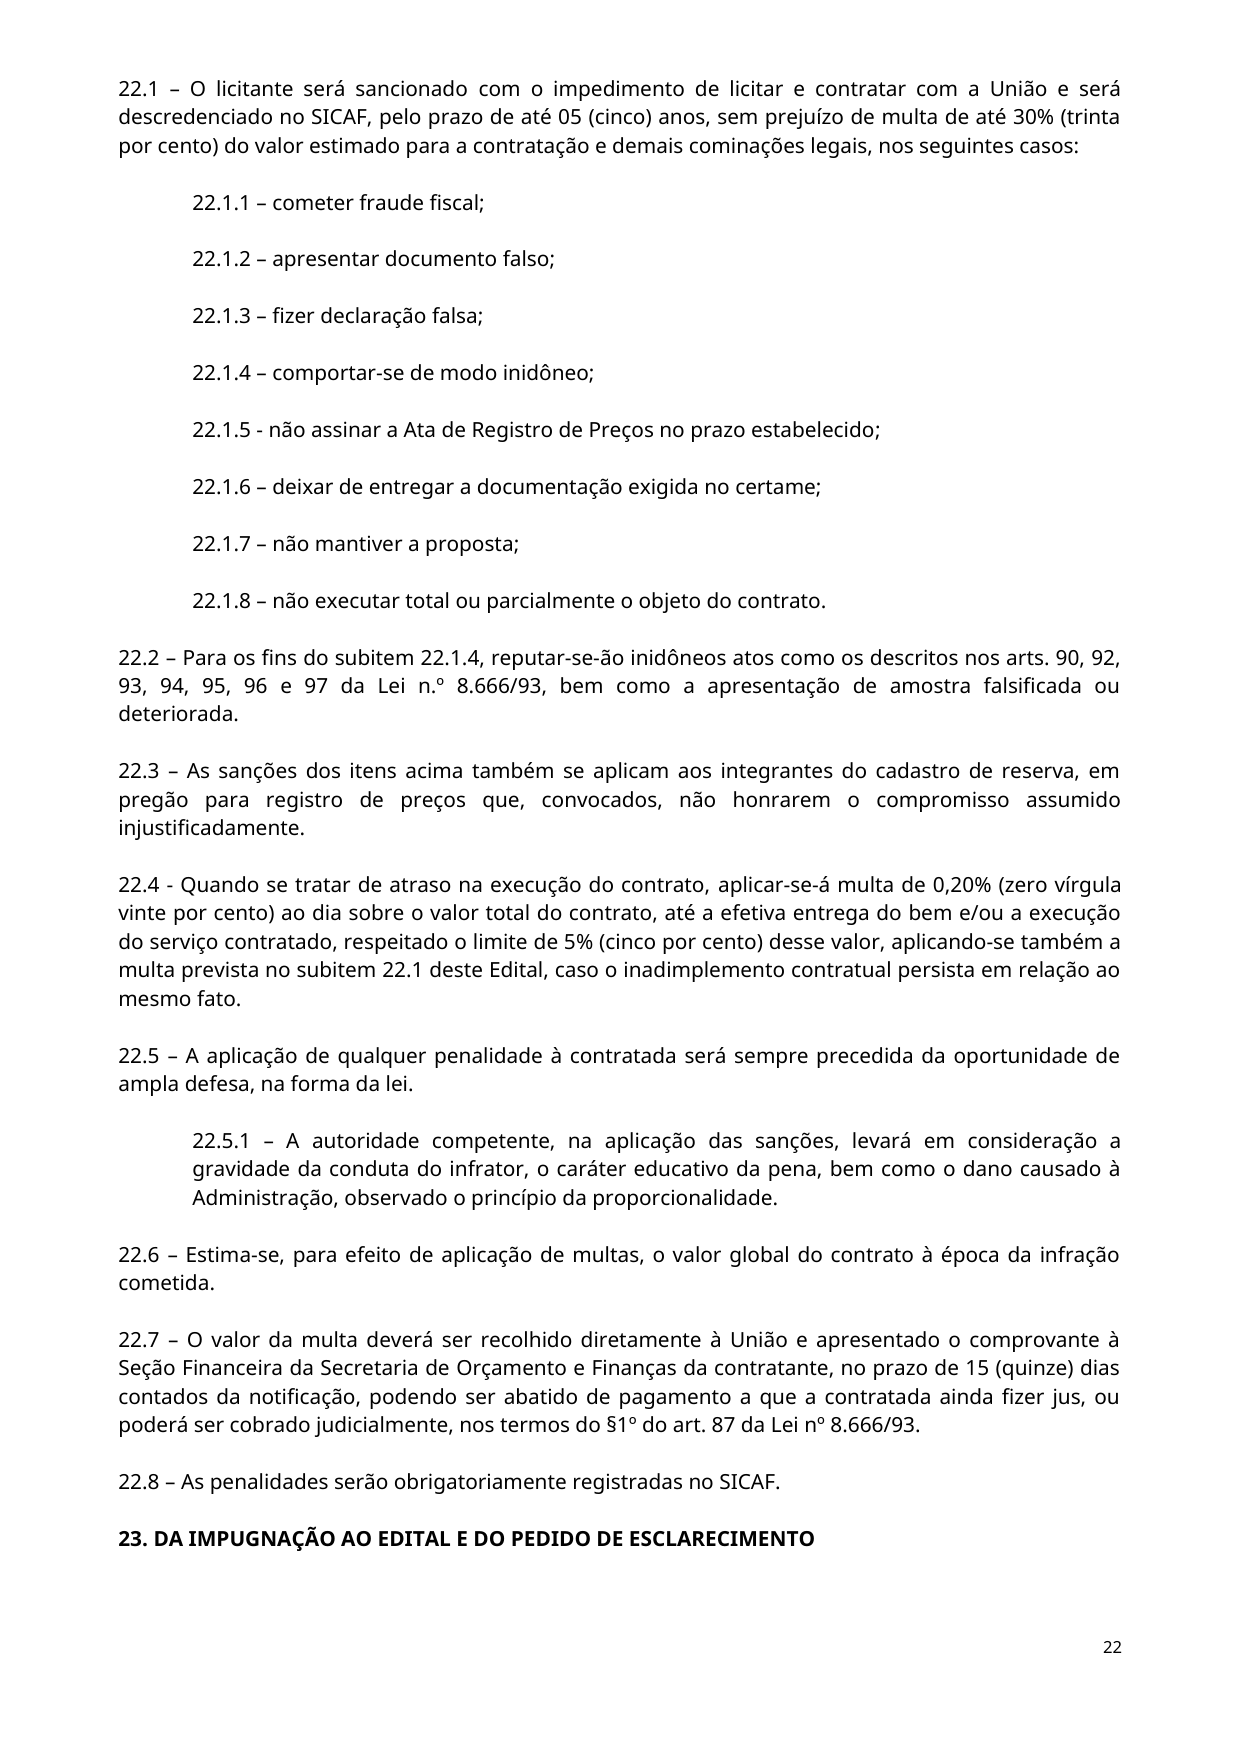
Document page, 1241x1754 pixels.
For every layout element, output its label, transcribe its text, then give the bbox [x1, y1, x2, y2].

text 22.5 – A aplicação de qualquer penalidade à contratada será sempre precedida da oportunidade de ampla defesa, na forma da lei. [118, 1041, 1122, 1098]
text 22.2 – Para os fins do subitem 22.1.4, reputar-se-ão inidôneos atos como os descritos nos arts. 90, 92, 93, 94, 95, 96 e 97 da Lei n.º 8.666/93, bem como a apresentação de amostra falsificada ou deteriorada. [118, 643, 1122, 728]
text 22.1.6 – deixar de entregar a documentação exigida no certame; [192, 472, 1122, 500]
text 22.1.5 - não assinar a Ata de Registro de Preços no prazo estabelecido; [192, 415, 1122, 443]
text 22.1.2 – apresentar documento falso; [192, 244, 1122, 273]
text 22.1 – O licitante será sancionado com o impedimento de licitar e contratar com a União e será descredenciado no SICAF, pelo prazo de até 05 (cinco) anos, sem prejuízo de multa de até 30% (trinta por cento) do valor estimado para a contratação e demais cominações legais, nos seguintes casos: [118, 74, 1122, 159]
text 22.1.1 – cometer fraude fiscal; [192, 188, 1122, 216]
text 22.1.8 – não executar total ou parcialmente o objeto do contrato. [192, 586, 1122, 614]
text 22.4 - Quando se tratar de atraso na execução do contrato, aplicar-se-á multa de 0,20% (zero vírgula vinte por cento) ao dia sobre o valor total do contrato, até a efetiva entrega do bem e/ou a execução do serviço contratado, respeitado o limite de 5% (cinco por cento) desse valor, aplicando-se também a multa prevista no subitem 22.1 deste Edital, caso o inadimplemento contratual persista em relação ao mesmo fato. [118, 870, 1122, 1012]
text 22.6 – Estima-se, para efeito de aplicação de multas, o valor global do contrato à época da infração cometida. [118, 1240, 1122, 1297]
text 22.5.1 – A autoridade competente, na aplicação das sanções, levará em consideração a gravidade da conduta do infrator, o caráter educativo da pena, bem como o dano causado à Administração, observado o princípio da proporcionalidade. [192, 1126, 1122, 1211]
text 22.1.7 – não mantiver a proposta; [192, 529, 1122, 557]
text 22.1.4 – comportar-se de modo inidôneo; [192, 358, 1122, 387]
text 22.7 – O valor da multa deverá ser recolhido diretamente à União e apresentado o comprovante à Seção Financeira da Secretaria de Orçamento e Finanças da contratante, no prazo de 15 (quinze) dias contados da notificação, podendo ser abatido de pagamento a que a contratada ainda fizer jus, ou poderá ser cobrado judicialmente, nos termos do §1º do art. 87 da Lei nº 8.666/93. [118, 1325, 1122, 1439]
text 22.1.3 – fizer declaração falsa; [192, 301, 1122, 330]
text 23. DA IMPUGNAÇÃO AO EDITAL E DO PEDIDO DE ESCLARECIMENTO [118, 1524, 1122, 1553]
text 22.3 – As sanções dos itens acima também se aplicam aos integrantes do cadastro de reserva, em pregão para registro de preços que, convocados, não honrarem o compromisso assumido injustificadamente. [118, 756, 1122, 842]
text 22.8 – As penalidades serão obrigatoriamente registradas no SICAF. [118, 1467, 1122, 1496]
